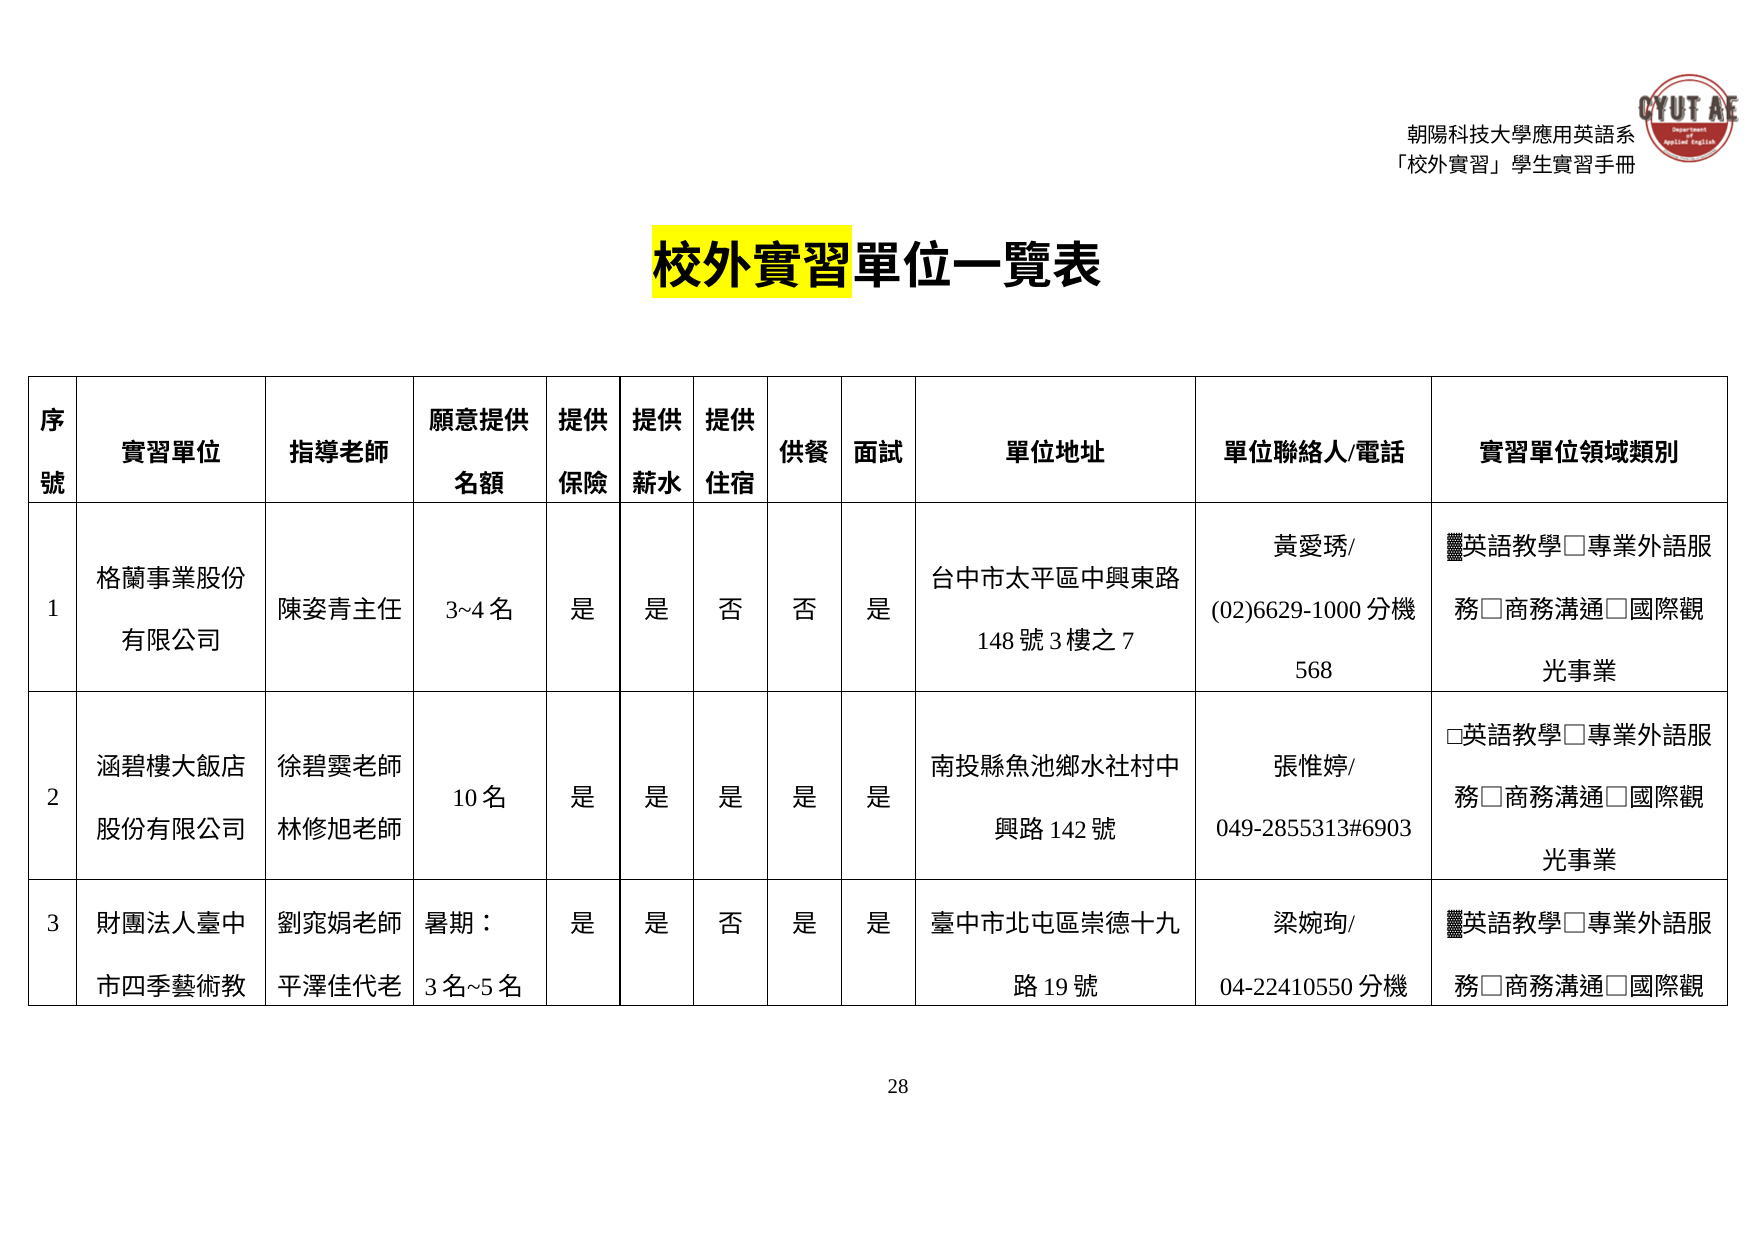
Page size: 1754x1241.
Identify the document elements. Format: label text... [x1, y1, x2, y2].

table_cell 徐碧霙老師 林修旭老師 [266, 692, 413, 879]
table_cell □英語教學□專業外語服務□商務溝通□國際觀光事業 [1432, 692, 1727, 879]
table_header 面試 [842, 377, 915, 502]
table_cell 南投縣魚池鄉水社村中興路142號 [916, 692, 1195, 879]
table_cell ▓英語教學□專業外語服務□商務溝通□國際觀 [1432, 880, 1727, 1005]
table_header 序號 [29, 377, 76, 502]
table_cell 1 [29, 503, 76, 691]
table_cell 是 [621, 880, 693, 1005]
table_cell 格蘭事業股份有限公司 [77, 503, 265, 691]
table_header 指導老師 [266, 377, 413, 502]
table_cell 10名 [414, 692, 546, 879]
table_cell 是 [547, 503, 619, 691]
table_cell 否 [768, 503, 841, 691]
table_cell 否 [694, 880, 767, 1005]
table_cell ▓英語教學□專業外語服務□商務溝通□國際觀光事業 [1432, 503, 1727, 691]
table_cell 2 [29, 692, 76, 879]
table_cell 張惟婷/ 049-2855313#6903 [1196, 692, 1431, 879]
text 校外實習單位一覽表 [118, 189, 1636, 314]
table_cell 梁婉珣/ 04-22410550分機 [1196, 880, 1431, 1005]
table_cell 否 [694, 503, 767, 691]
table_cell 是 [842, 503, 915, 691]
table_cell 暑期： 3名~5名 [414, 880, 546, 1005]
table_cell 是 [768, 692, 841, 879]
table_cell 是 [842, 880, 915, 1005]
table_header 實習單位領域類別 [1432, 377, 1727, 502]
table_header 提供保險 [547, 377, 619, 502]
table_header 提供住宿 [694, 377, 767, 502]
table_cell 涵碧樓大飯店股份有限公司 [77, 692, 265, 879]
table_header 實習單位 [77, 377, 265, 502]
table_cell 是 [547, 692, 619, 879]
table_cell 3 [29, 880, 76, 1005]
table_cell 是 [621, 503, 693, 691]
table_header 單位聯絡人/電話 [1196, 377, 1431, 502]
table_cell 是 [768, 880, 841, 1005]
table_cell 是 [694, 692, 767, 879]
table_header 供餐 [768, 377, 841, 502]
table_cell 是 [842, 692, 915, 879]
table_header 單位地址 [916, 377, 1195, 502]
table_cell 臺中市北屯區崇德十九路19號 [916, 880, 1195, 1005]
table_cell 劉窕娟老師 平澤佳代老 [266, 880, 413, 1005]
table_header 願意提供名額 [414, 377, 546, 502]
table_cell 是 [621, 692, 693, 879]
table_cell 3~4名 [414, 503, 546, 691]
table_cell 財團法人臺中市四季藝術教 [77, 880, 265, 1005]
table_cell 是 [547, 880, 619, 1005]
table_cell 黃愛琇/ (02)6629-1000分機 568 [1196, 503, 1431, 691]
table_cell 台中市太平區中興東路148號3樓之7 [916, 503, 1195, 691]
table_cell 陳姿青主任 [266, 503, 413, 691]
table_header 提供薪水 [621, 377, 693, 502]
